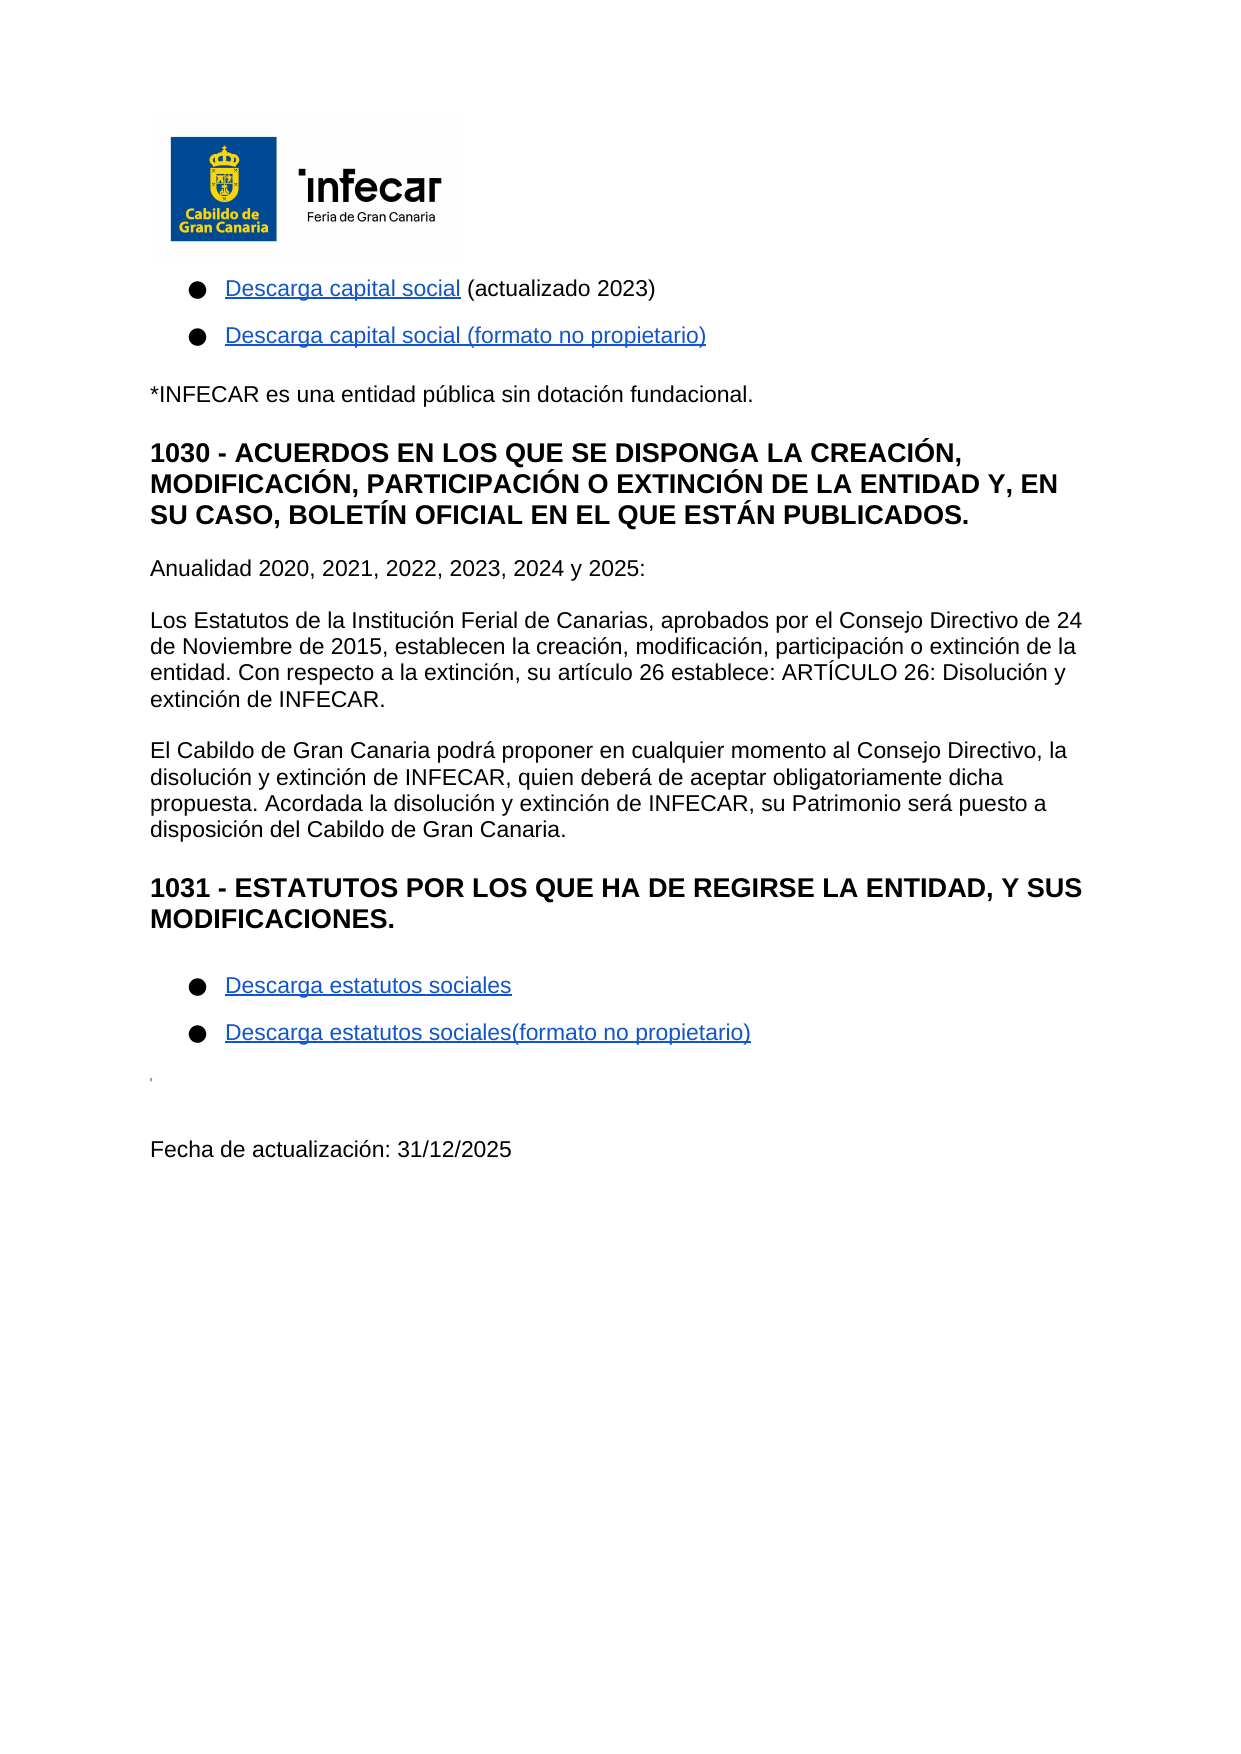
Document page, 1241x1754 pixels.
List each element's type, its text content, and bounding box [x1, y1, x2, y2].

list Descarga estatutos sociales [187, 959, 1090, 1006]
subtitle 1031 - ESTATUTOS POR LOS QUE HA DE REGIRSE LA ENTIDAD, Y SUS MODIFICACIONES. [150, 872, 1090, 934]
text Anualidad 2020, 2021, 2022, 2023, 2024 y 2025: [150, 555, 1090, 582]
list Descarga capital social (actualizado 2023) [187, 262, 1090, 309]
list Descarga capital social (formato no propietario) [187, 309, 1090, 356]
picture [150, 116, 462, 262]
subtitle 1030 - ACUERDOS EN LOS QUE SE DISPONGA LA CREACIÓN, MODIFICACIÓN, PARTICIPACIÓN O EXTINCIÓN DE LA ENTIDAD Y, EN SU CASO, BOLETÍN OFICIAL EN EL QUE ESTÁN PUBLICADOS. [150, 437, 1090, 530]
text *INFECAR es una entidad pública sin dotación fundacional. [150, 381, 1090, 407]
text Los Estatutos de la Institución Ferial de Canarias, aprobados por el Consejo Directivo de 24 de Noviembre de 2015, establecen la creación, modificación, participación o extinción de la entidad. Con respecto a la extinción, su artículo 26 establece: ARTÍCULO 26: Disolución y extinción de INFECAR. [150, 607, 1090, 712]
list Descarga estatutos sociales(formato no propietario) [187, 1006, 1090, 1053]
text El Cabildo de Gran Canaria podrá proponer en cualquier momento al Consejo Directivo, la disolución y extinción de INFECAR, quien deberá de aceptar obligatoriamente dicha propuesta. Acordada la disolución y extinción de INFECAR, su Patrimonio será puesto a disposición del Cabildo de Gran Canaria. [150, 737, 1090, 842]
text Fecha de actualización: 31/12/2025 [150, 1136, 1090, 1162]
